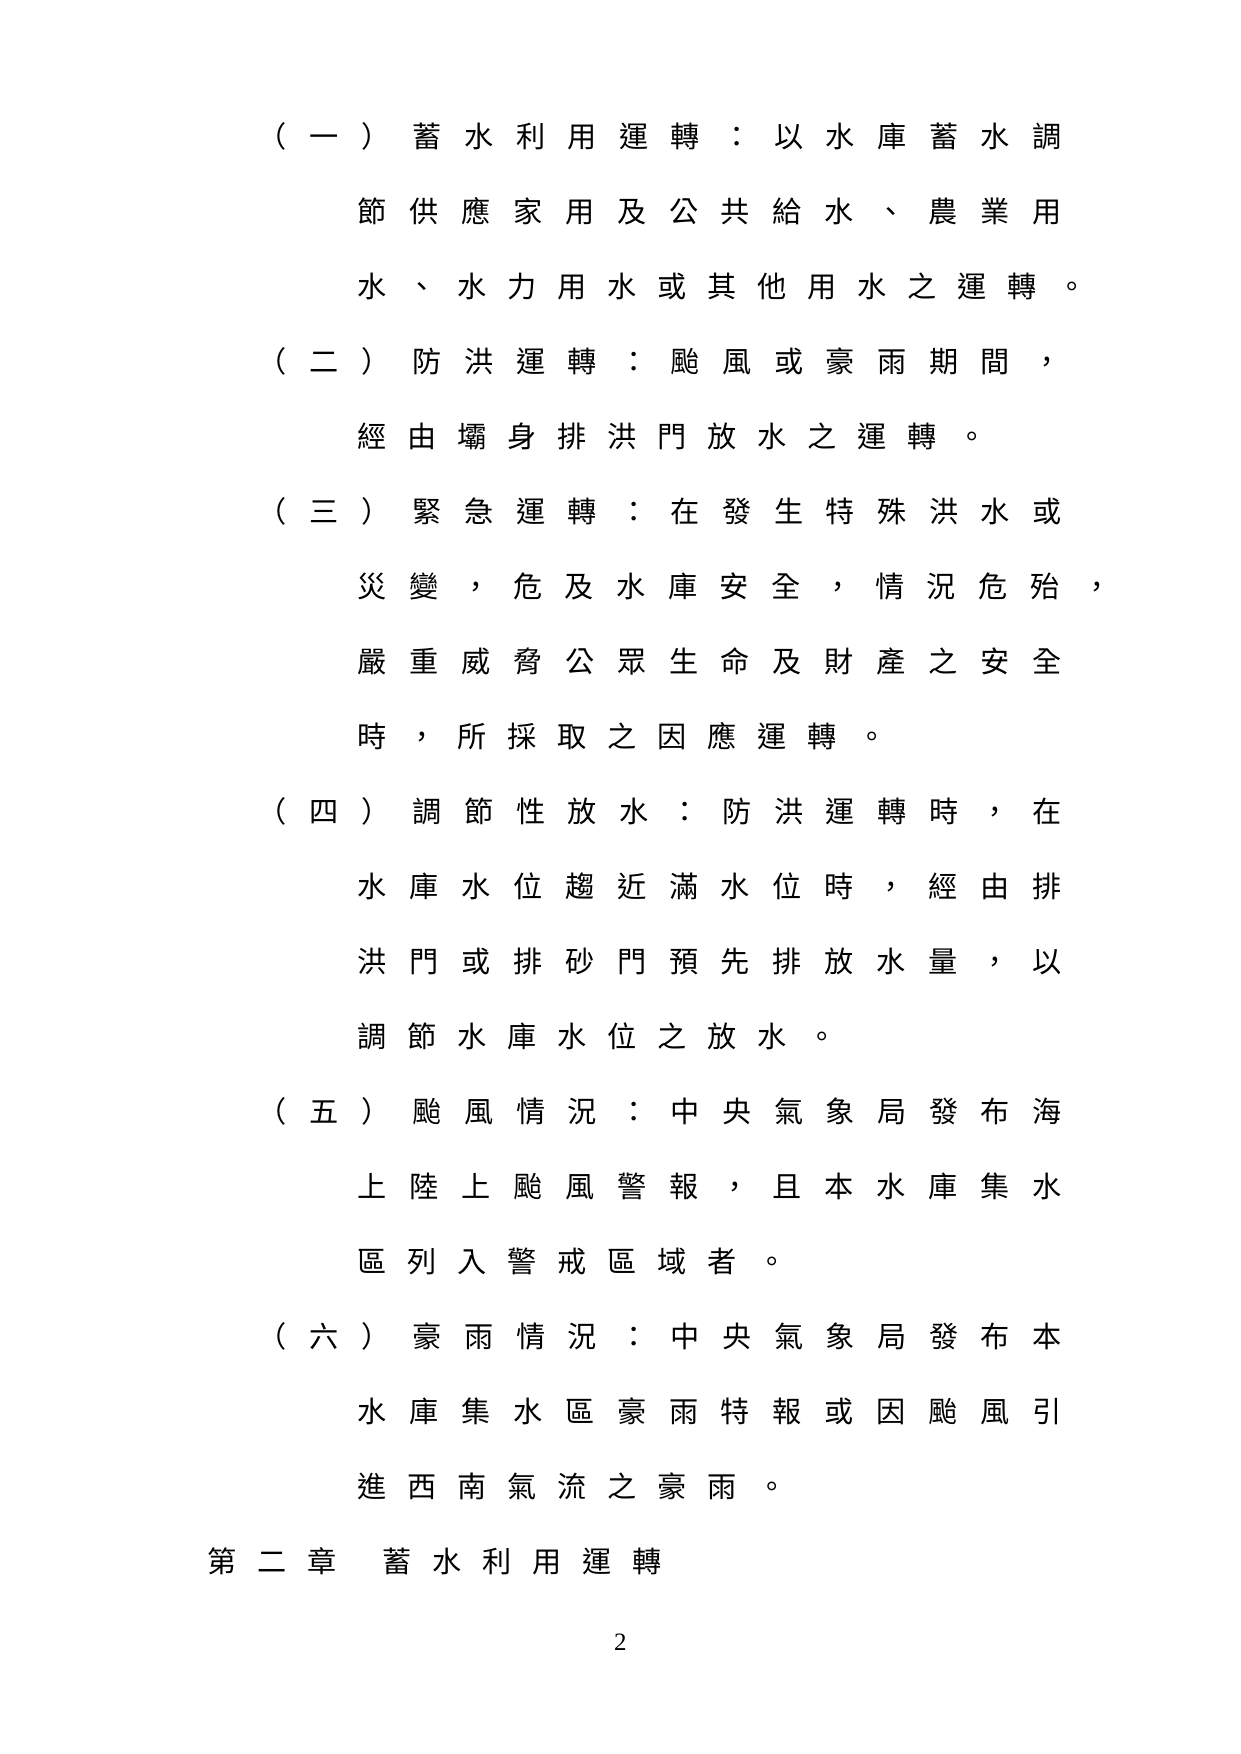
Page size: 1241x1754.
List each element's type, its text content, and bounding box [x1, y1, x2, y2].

text （三）緊急運轉：在發生特殊洪水或災變，危及水庫安全，情況危殆，嚴重威脅公眾生命及財產之安全時，所採取之因應運轉。 [245, 472, 1083, 772]
text （一）蓄水利用運轉：以水庫蓄水調節供應家用及公共給水、農業用水、水力用水或其他用水之運轉。 [245, 97, 1083, 322]
text 第二章 蓄水利用運轉 [158, 1522, 1083, 1597]
text （六）豪雨情況：中央氣象局發布本水庫集水區豪雨特報或因颱風引進西南氣流之豪雨。 [245, 1297, 1083, 1522]
text （二）防洪運轉：颱風或豪雨期間，經由壩身排洪門放水之運轉。 [245, 322, 1083, 472]
text （五）颱風情況：中央氣象局發布海上陸上颱風警報，且本水庫集水區列入警戒區域者。 [245, 1072, 1083, 1297]
text （四）調節性放水：防洪運轉時，在水庫水位趨近滿水位時，經由排洪門或排砂門預先排放水量，以調節水庫水位之放水。 [245, 772, 1083, 1072]
